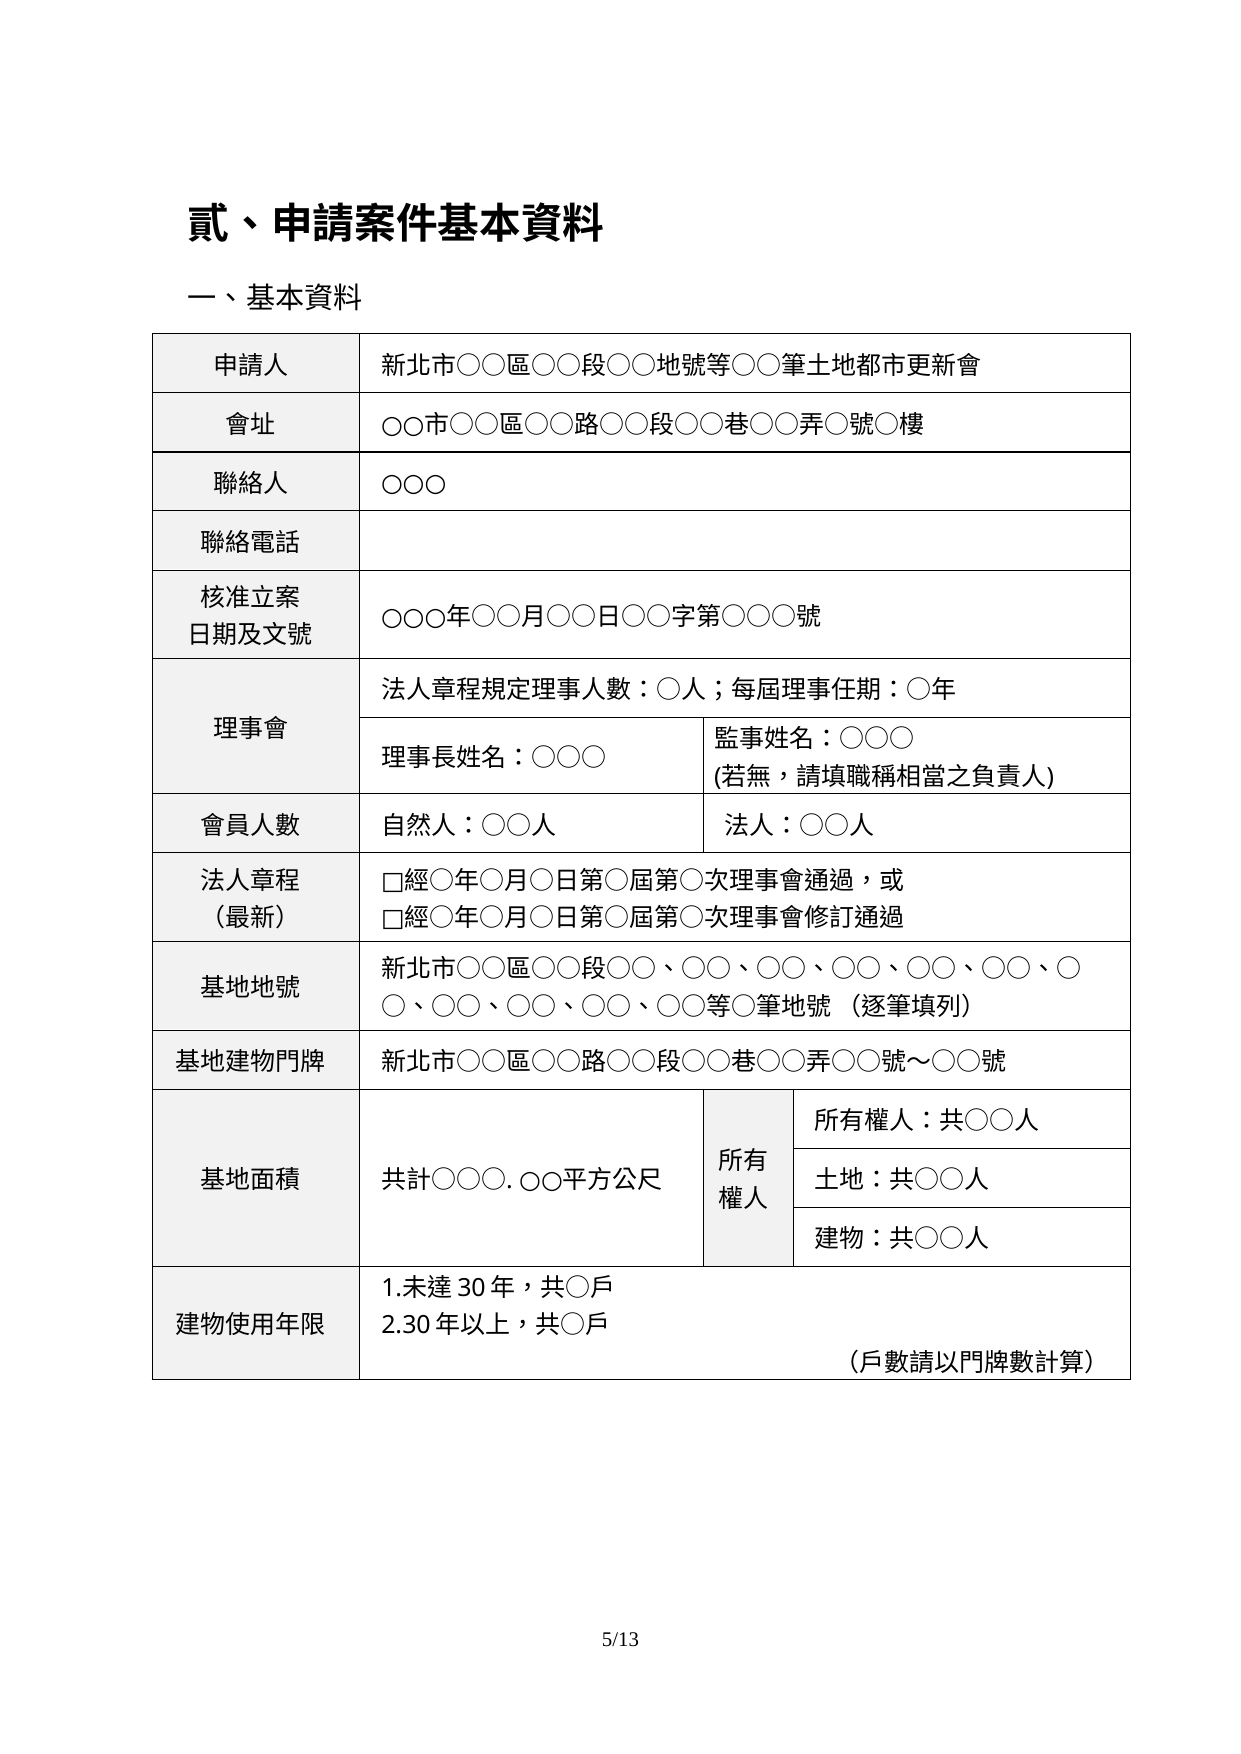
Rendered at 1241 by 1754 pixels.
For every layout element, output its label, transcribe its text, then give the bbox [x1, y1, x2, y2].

table_cell 共計○○○. ○○平方公尺 [360, 1090, 703, 1266]
table_cell [360, 511, 1130, 569]
table_cell 新北市○○區○○路○○段○○巷○○弄○○號〜○○號 [360, 1031, 1130, 1089]
table_cell 所有權人：共○○人 [794, 1090, 1130, 1148]
table_cell 建物：共○○人 [794, 1208, 1130, 1266]
table_cell 自然人：○○人 [360, 794, 703, 852]
table_cell 新北市○○區○○段○○、○○、○○、○○、○○、○○、○○、○○、○○、○○、○○等○筆地號 （逐筆填列） [360, 942, 1130, 1029]
table_header 新北市○○區○○段○○地號等○○筆土地都市更新會 [360, 334, 1130, 392]
table_header 申請人 [153, 334, 359, 392]
table_cell 基地建物門牌 [153, 1031, 359, 1089]
table_cell 基地面積 [153, 1090, 359, 1266]
table_cell 核准立案 日期及文號 [153, 571, 359, 658]
table_cell □經○年○月○日第○屆第○次理事會通過，或 □經○年○月○日第○屆第○次理事會修訂通過 [360, 853, 1130, 941]
table_cell 聯絡人 [153, 453, 359, 510]
table_cell 會址 [153, 393, 359, 451]
table_cell 土地：共○○人 [794, 1149, 1130, 1207]
table_cell 監事姓名：○○○ (若無，請填職稱相當之負責人) [704, 718, 1130, 793]
table_cell 所有 權人 [704, 1090, 793, 1266]
subtitle 一、基本資料 [187, 258, 1028, 333]
subtitle 貳、申請案件基本資料 [187, 183, 1028, 258]
table_cell 基地地號 [153, 942, 359, 1029]
table_cell 理事長姓名：○○○ [360, 718, 703, 793]
table_cell ○○市○○區○○路○○段○○巷○○弄○號○樓 [360, 393, 1130, 451]
table_cell ○○○年○○月○○日○○字第○○○號 [360, 571, 1130, 658]
table_cell 會員人數 [153, 794, 359, 852]
table_cell 聯絡電話 [153, 511, 359, 569]
table_cell 理事會 [153, 659, 359, 793]
table_cell 法人章程 （最新） [153, 853, 359, 941]
table_cell 1.未達30年，共○戶 2.30年以上，共○戶 （戶數請以門牌數計算） [360, 1267, 1130, 1379]
table_cell 法人：○○人 [704, 794, 1130, 852]
table_cell 法人章程規定理事人數：○人；每屆理事任期：○年 [360, 659, 1130, 717]
table_cell 建物使用年限 [153, 1267, 359, 1379]
table_cell ○○○ [360, 453, 1130, 510]
